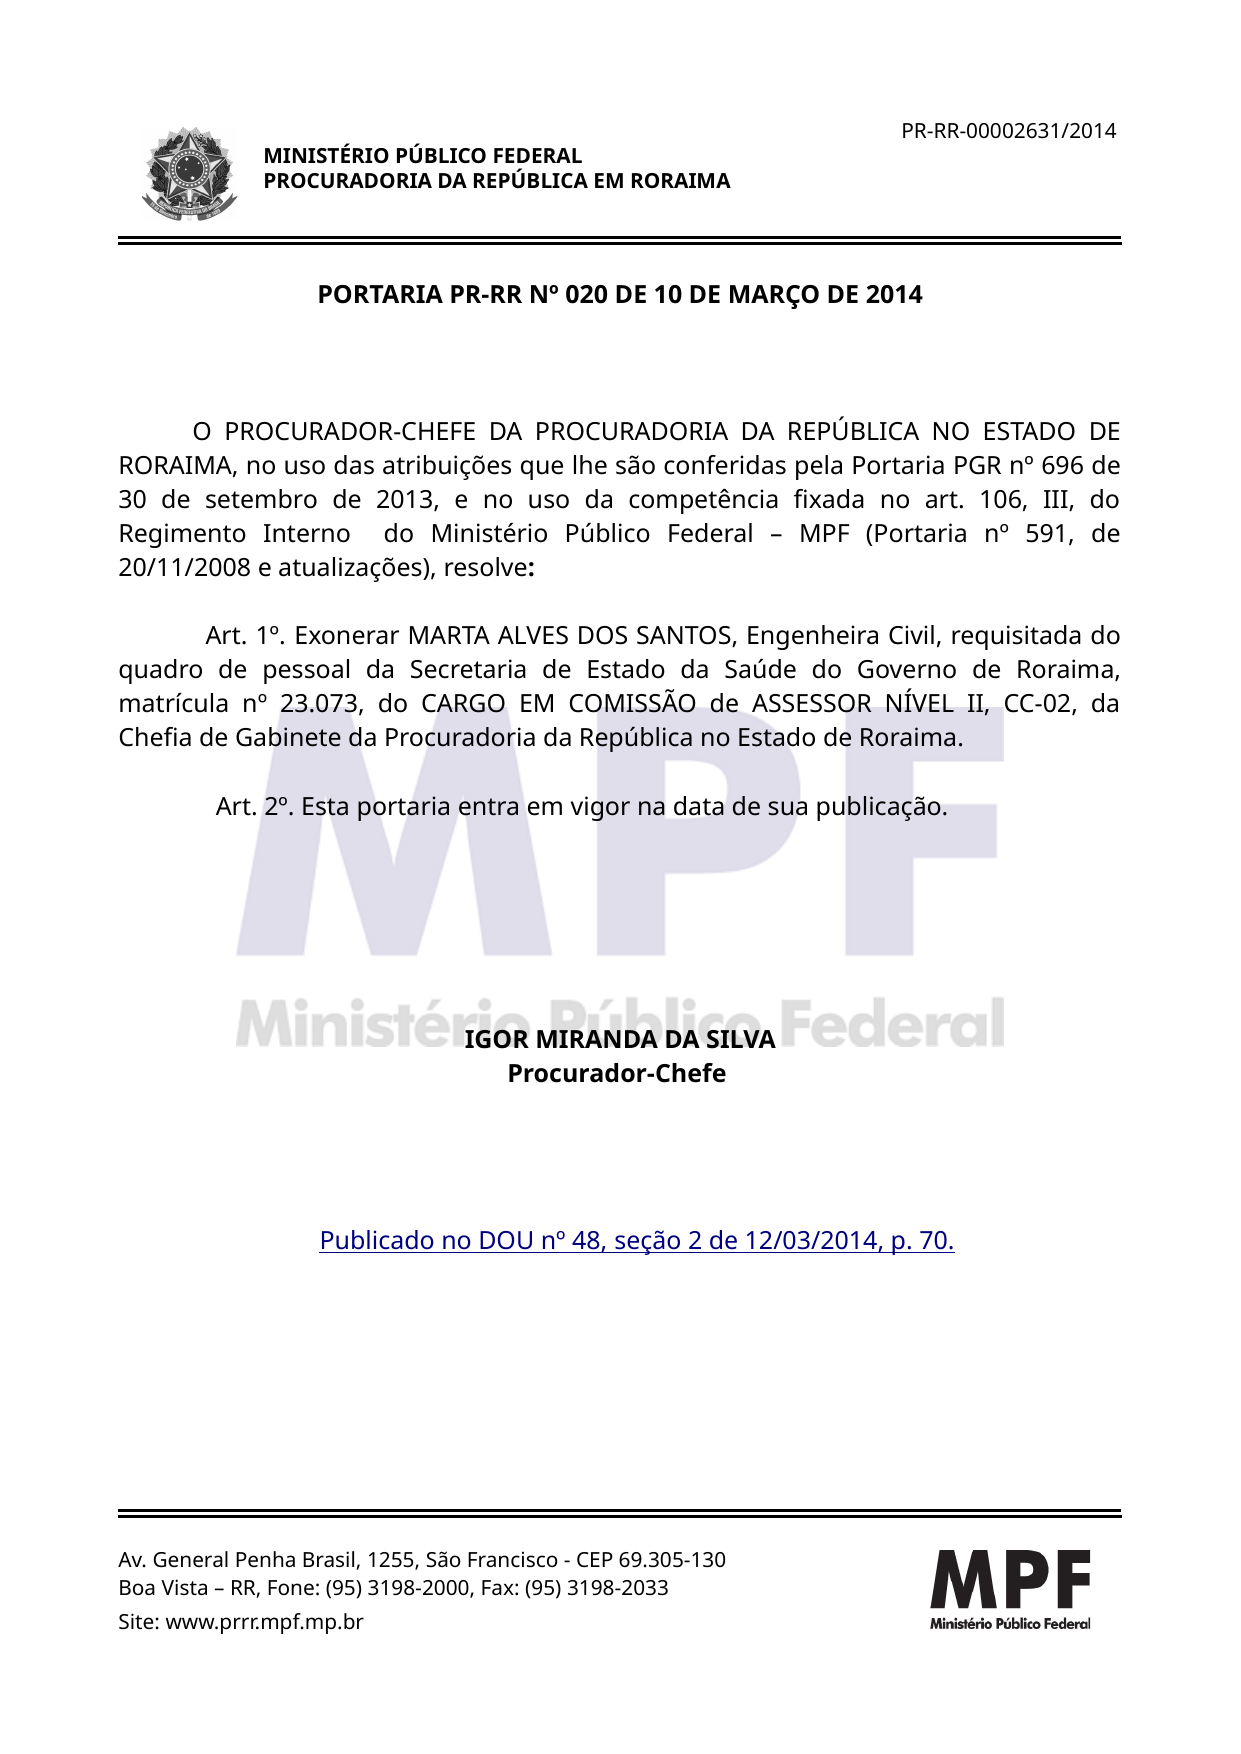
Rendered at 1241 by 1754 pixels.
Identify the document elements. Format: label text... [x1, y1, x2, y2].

text Art. 2º. Esta portaria entra em vigor na data de sua publicação. [118, 788, 1122, 822]
picture [142, 127, 238, 221]
text PR-RR-00002631/2014 [192, 118, 1122, 143]
picture [930, 1550, 1091, 1629]
picture [236, 754, 1004, 788]
text Procurador-Chefe [118, 1055, 1122, 1089]
text Publicado no DOU nº 48, seção 2 de 12/03/2014, p. 70. [118, 1223, 1122, 1257]
text PORTARIA PR-RR Nº 020 DE 10 DE MARÇO DE 2014 [118, 277, 1122, 311]
picture [236, 822, 1004, 1021]
text MINISTÉRIO PÚBLICO FEDERAL PROCURADORIA DA REPÚBLICA EM RORAIMA [239, 143, 1122, 193]
text IGOR MIRANDA DA SILVA [118, 1021, 1122, 1055]
text Art. 1º. Exonerar MARTA ALVES DOS SANTOS, Engenheira Civil, requisitada do quadro de pessoal da Secretaria de Estado da Saúde do Governo de Roraima, matrícula nº 23.073, do CARGO EM COMISSÃO de ASSESSOR NÍVEL II, CC-02, da Chefia de Gabinete da Procuradoria da República no Estado de Roraima. [118, 618, 1122, 754]
text O PROCURADOR-CHEFE DA PROCURADORIA DA REPÚBLICA NO ESTADO DE RORAIMA, no uso das atribuições que lhe são conferidas pela Portaria PGR nº 696 de 30 de setembro de 2013, e no uso da competência fixada no art. 106, III, do Regimento Interno do Ministério Público Federal – MPF (Portaria nº 591, de 20/11/2008 e atualizações), resolve: [118, 413, 1122, 584]
